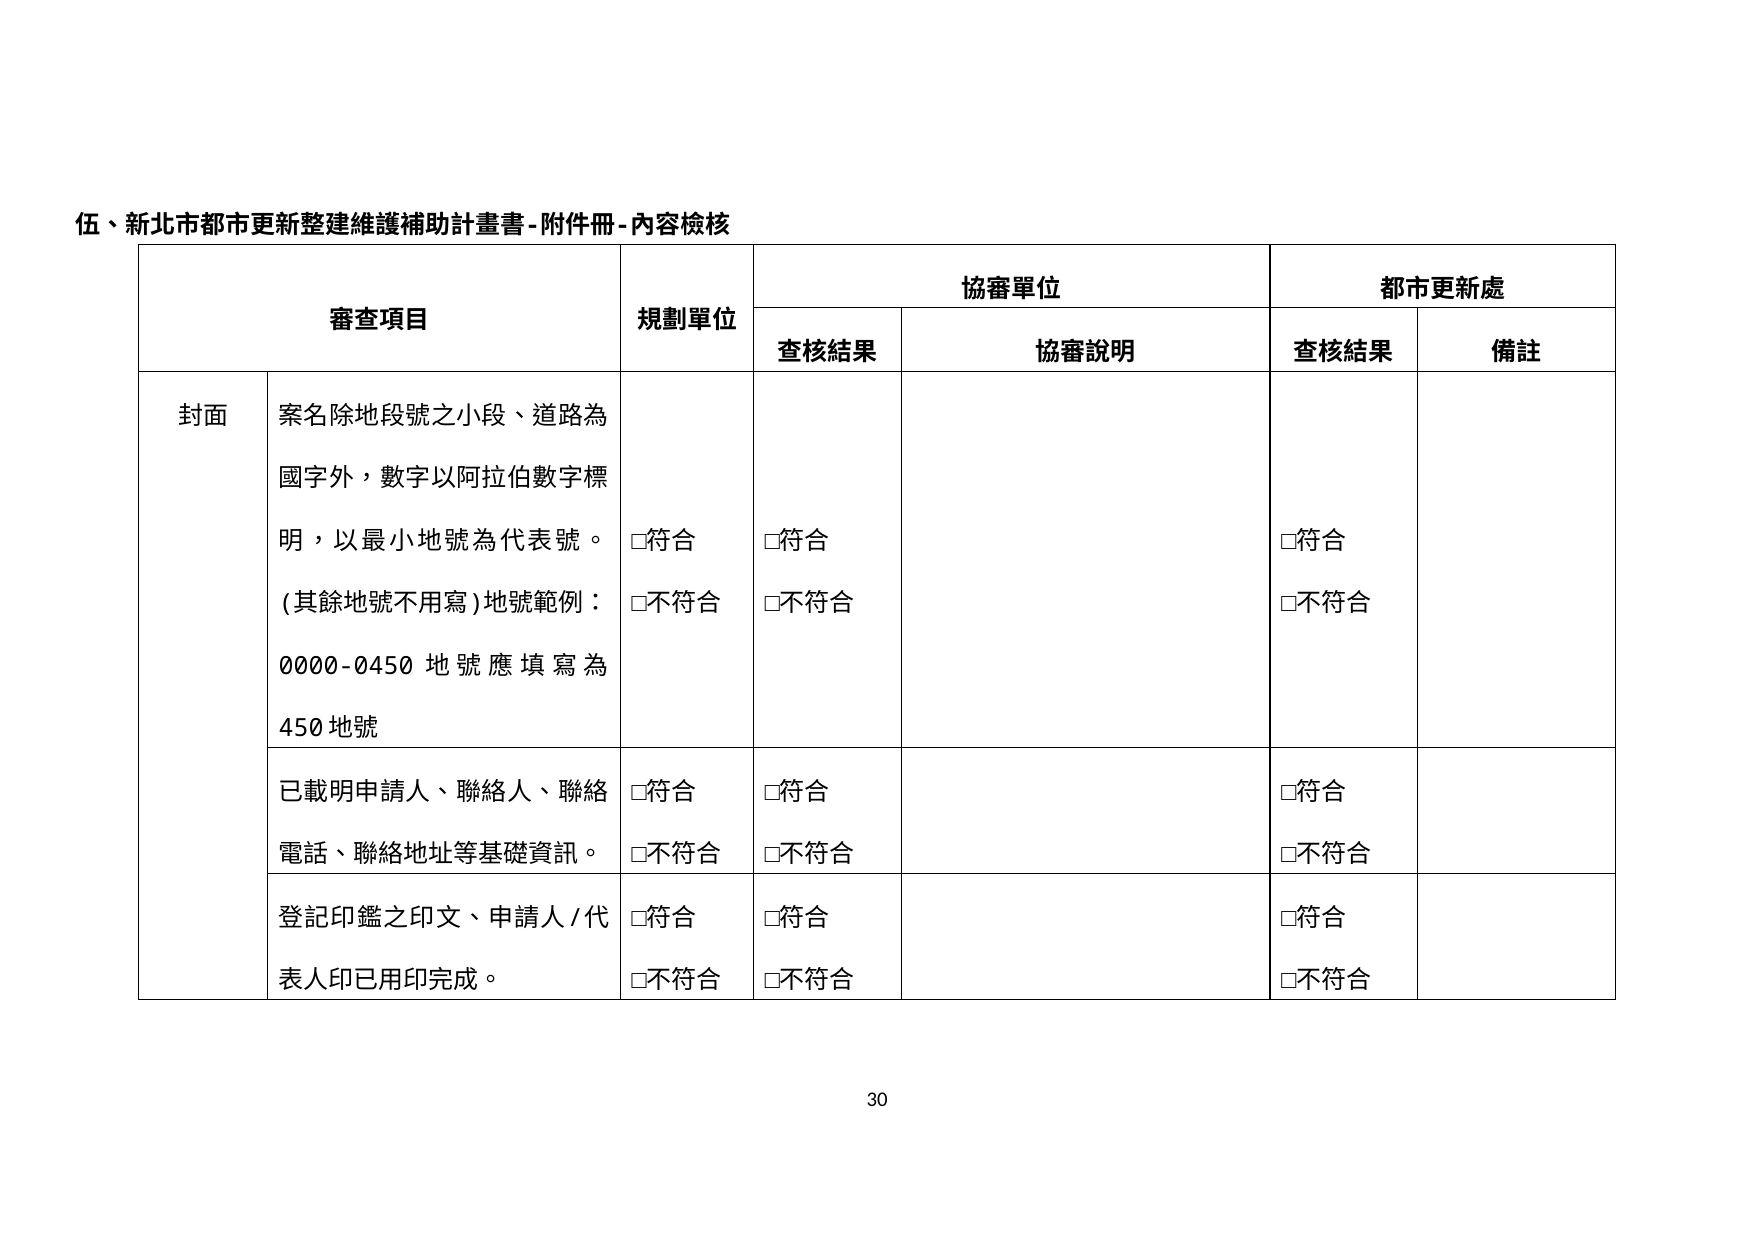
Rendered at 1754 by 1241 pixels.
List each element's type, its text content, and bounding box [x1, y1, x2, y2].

table_header 審查項目 [139, 245, 620, 371]
table_cell [902, 748, 1269, 873]
table_cell □符合 □不符合 [1271, 372, 1417, 747]
table_cell [902, 874, 1269, 999]
table_cell □符合 □不符合 [754, 372, 901, 747]
table_cell 案名除地段號之小段、道路為國字外，數字以阿拉伯數字標明，以最小地號為代表號。(其餘地號不用寫)地號範例：0000-0450地號應填寫為450地號 [268, 372, 620, 747]
table_header 協審單位 [754, 245, 1269, 307]
table_cell 已載明申請人、聯絡人、聯絡電話、聯絡地址等基礎資訊。 [268, 748, 620, 873]
table_cell □符合 □不符合 [1271, 874, 1417, 999]
table_cell □符合 □不符合 [621, 748, 753, 873]
table_cell 協審說明 [902, 308, 1269, 371]
table_header 規劃單位 [621, 245, 753, 371]
table_cell 登記印鑑之印文、申請人/代表人印已用印完成。 [268, 874, 620, 999]
table_cell □符合 □不符合 [621, 874, 753, 999]
table_cell □符合 □不符合 [621, 372, 753, 747]
table_cell 備註 [1418, 308, 1615, 371]
table_cell □符合 □不符合 [1271, 748, 1417, 873]
table_cell [1418, 748, 1615, 873]
text 伍、新北市都市更新整建維護補助計畫書-附件冊-內容檢核 [75, 181, 1679, 243]
table_cell [1418, 372, 1615, 747]
table_cell 封面 [139, 372, 267, 999]
table_cell [902, 372, 1269, 747]
table_cell □符合 □不符合 [754, 874, 901, 999]
table_cell [1418, 874, 1615, 999]
table_header 都市更新處 [1271, 245, 1615, 307]
table_cell 查核結果 [754, 308, 901, 371]
table_cell 查核結果 [1271, 308, 1417, 371]
table_cell □符合 □不符合 [754, 748, 901, 873]
